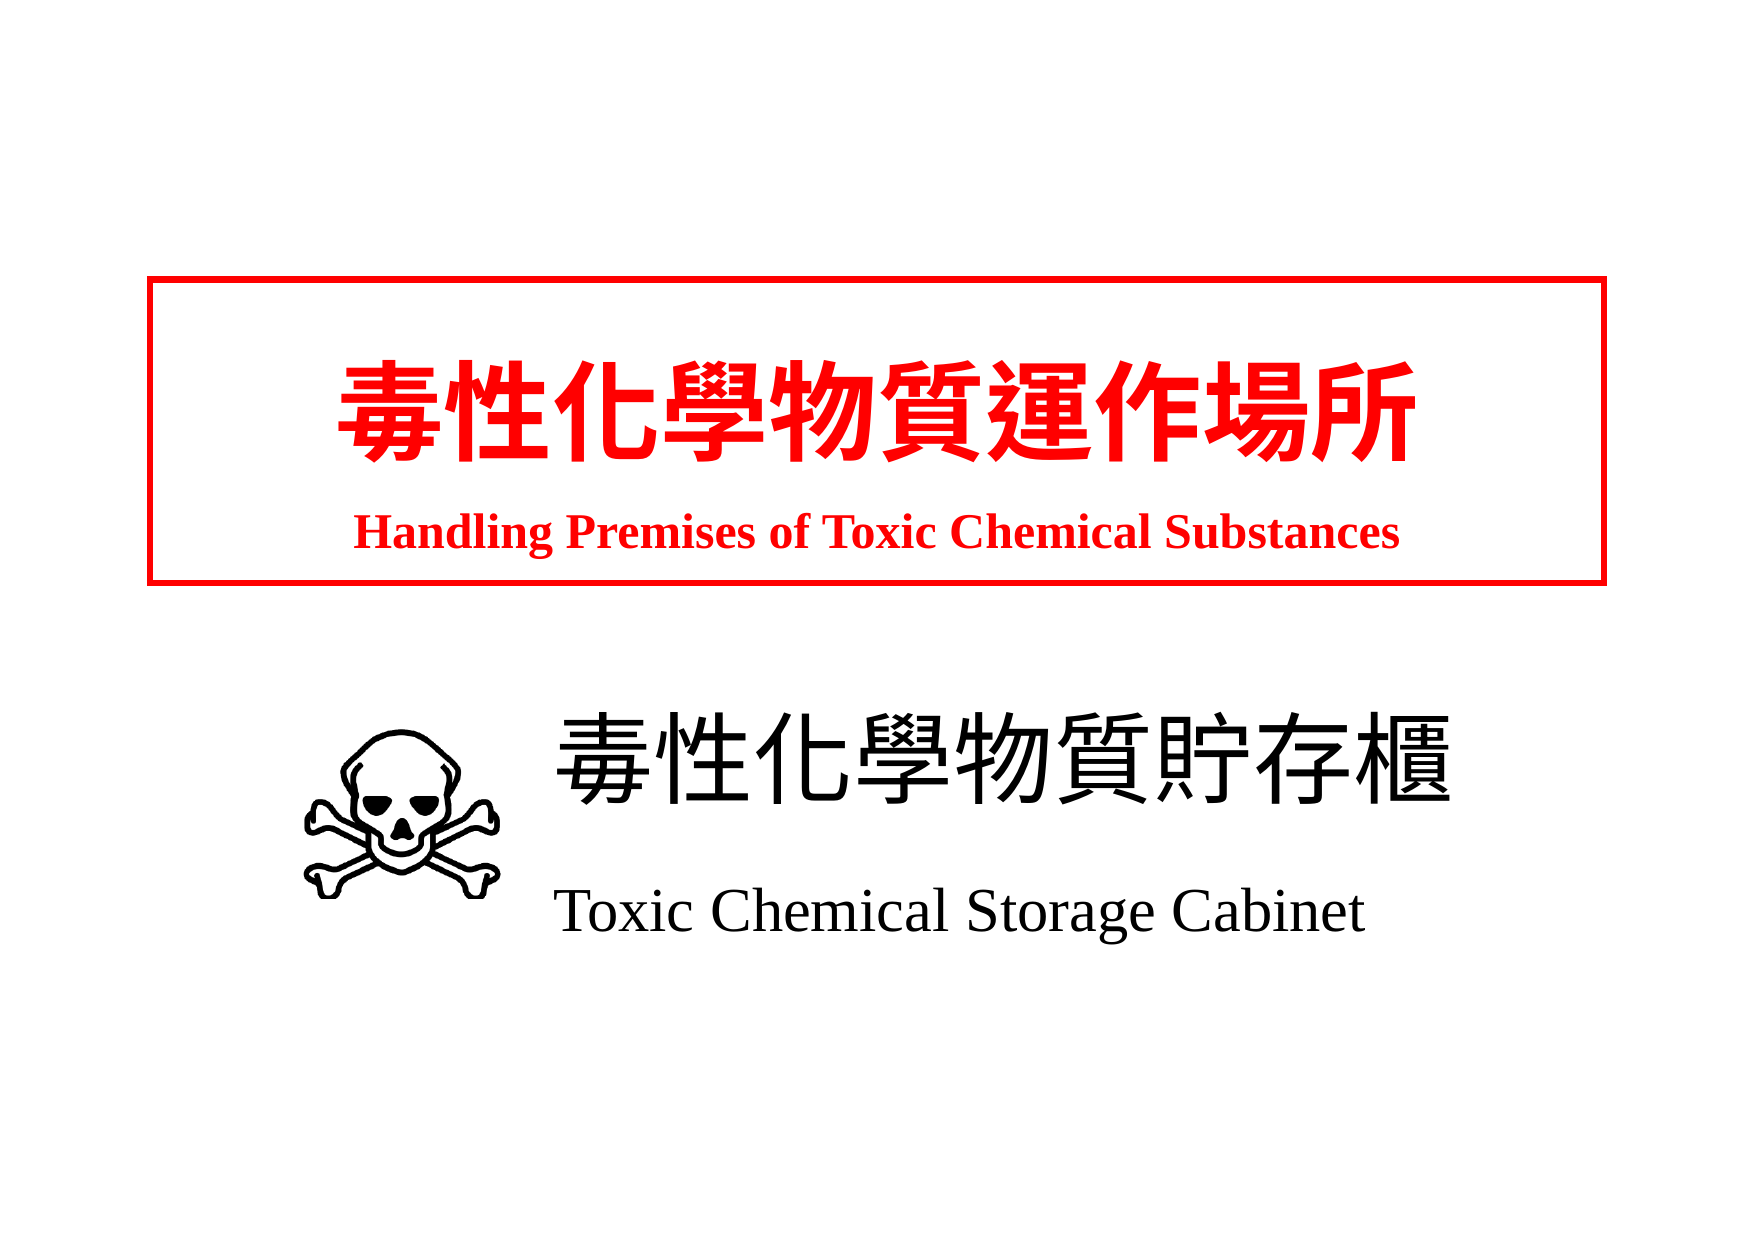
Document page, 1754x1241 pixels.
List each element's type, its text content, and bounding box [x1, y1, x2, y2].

table_header 毒性化學物質運作場所 Handling Premises of Toxic Chemical Substances [153, 283, 1601, 579]
table_header [150, 648, 517, 961]
table_header 毒性化學物質貯存櫃 Toxic Chemical Storage Cabinet [517, 648, 1604, 961]
